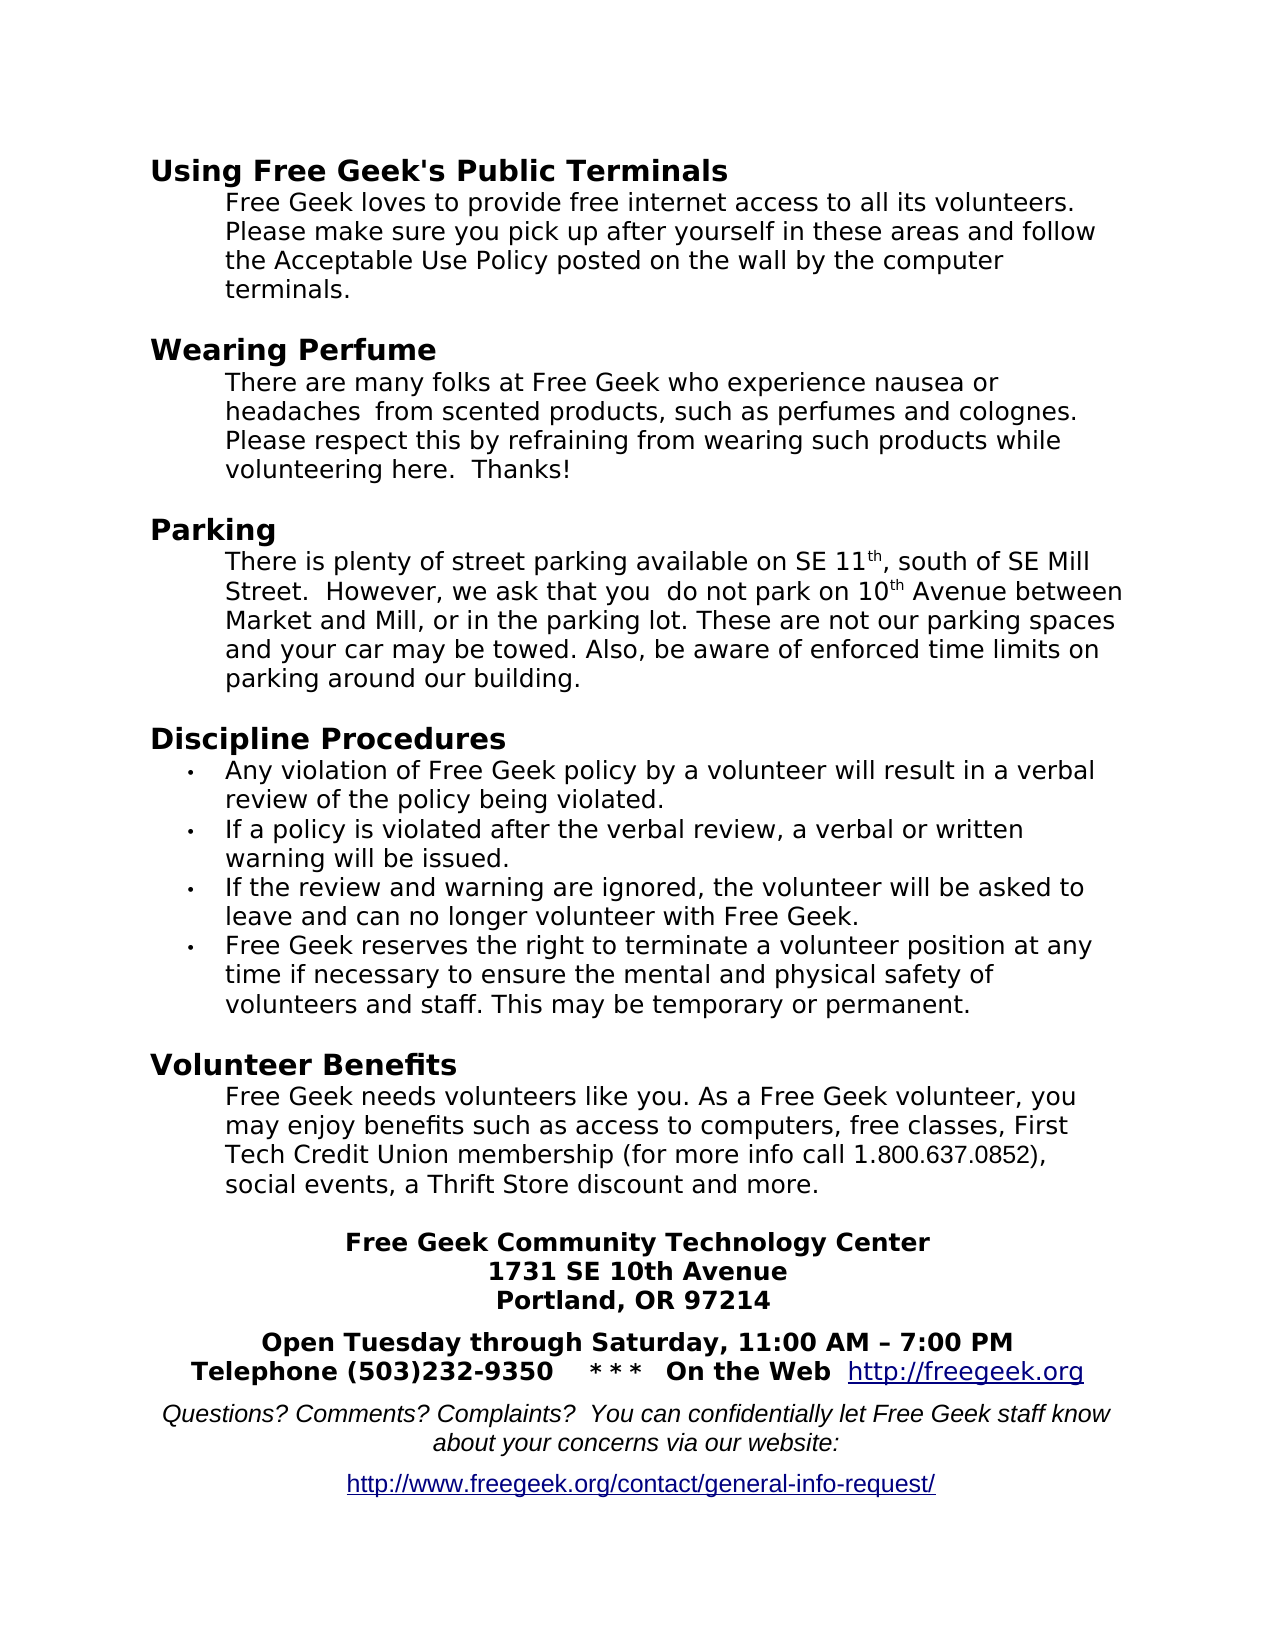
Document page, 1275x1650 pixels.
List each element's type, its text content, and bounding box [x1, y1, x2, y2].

list There is plenty of street parking available on SE 11th, south of SE Mill Street. However, we ask that you do not park on 10th Avenue between Market and Mill, or in the parking lot. These are not our parking spaces and your car may be towed. Also, be aware of enforced time limits on parking around our building. [187, 547, 1125, 693]
text Wearing Perfume [150, 334, 1125, 368]
text Free Geek needs volunteers like you. As a Free Geek volunteer, you may enjoy benefits such as access to computers, free classes, First Tech Credit Union membership (for more info call 1.800.637.0852), social events, a Thrift Store discount and more. [150, 1082, 1125, 1199]
text http://www.freegeek.org/contact/general-info-request/ [150, 1469, 1125, 1498]
list Any violation of Free Geek policy by a volunteer will result in a verbal review of the policy being violated. [187, 756, 1125, 815]
text Open Tuesday through Saturday, 11:00 AM – 7:00 PM Telephone (503)232-9350 * * * On the Web http://freegeek.org [150, 1328, 1125, 1386]
list If the review and warning are ignored, the volunteer will be asked to leave and can no longer volunteer with Free Geek. [187, 873, 1125, 931]
list If a policy is violated after the verbal review, a verbal or written warning will be issued. [187, 815, 1125, 873]
text There are many folks at Free Geek who experience nausea or headaches from scented products, such as perfumes and colognes. Please respect this by refraining from wearing such products while volunteering here. Thanks! [150, 368, 1125, 484]
text Free Geek Community Technology Center 1731 SE 10th Avenue Portland, OR 97214 [150, 1228, 1125, 1316]
text Parking [150, 513, 1125, 547]
text Discipline Procedures [150, 722, 1125, 756]
list Free Geek reserves the right to terminate a volunteer position at any time if necessary to ensure the mental and physical safety of volunteers and staff. This may be temporary or permanent. [187, 931, 1125, 1019]
text Questions? Comments? Complaints? You can confidentially let Free Geek staff know about your concerns via our website: [150, 1399, 1125, 1456]
text Volunteer Benefits [150, 1048, 1125, 1082]
list Free Geek loves to provide free internet access to all its volunteers. Please make sure you pick up after yourself in these areas and follow the Acceptable Use Policy posted on the wall by the computer terminals. [187, 188, 1125, 304]
text Using Free Geek's Public Terminals [150, 154, 1125, 188]
